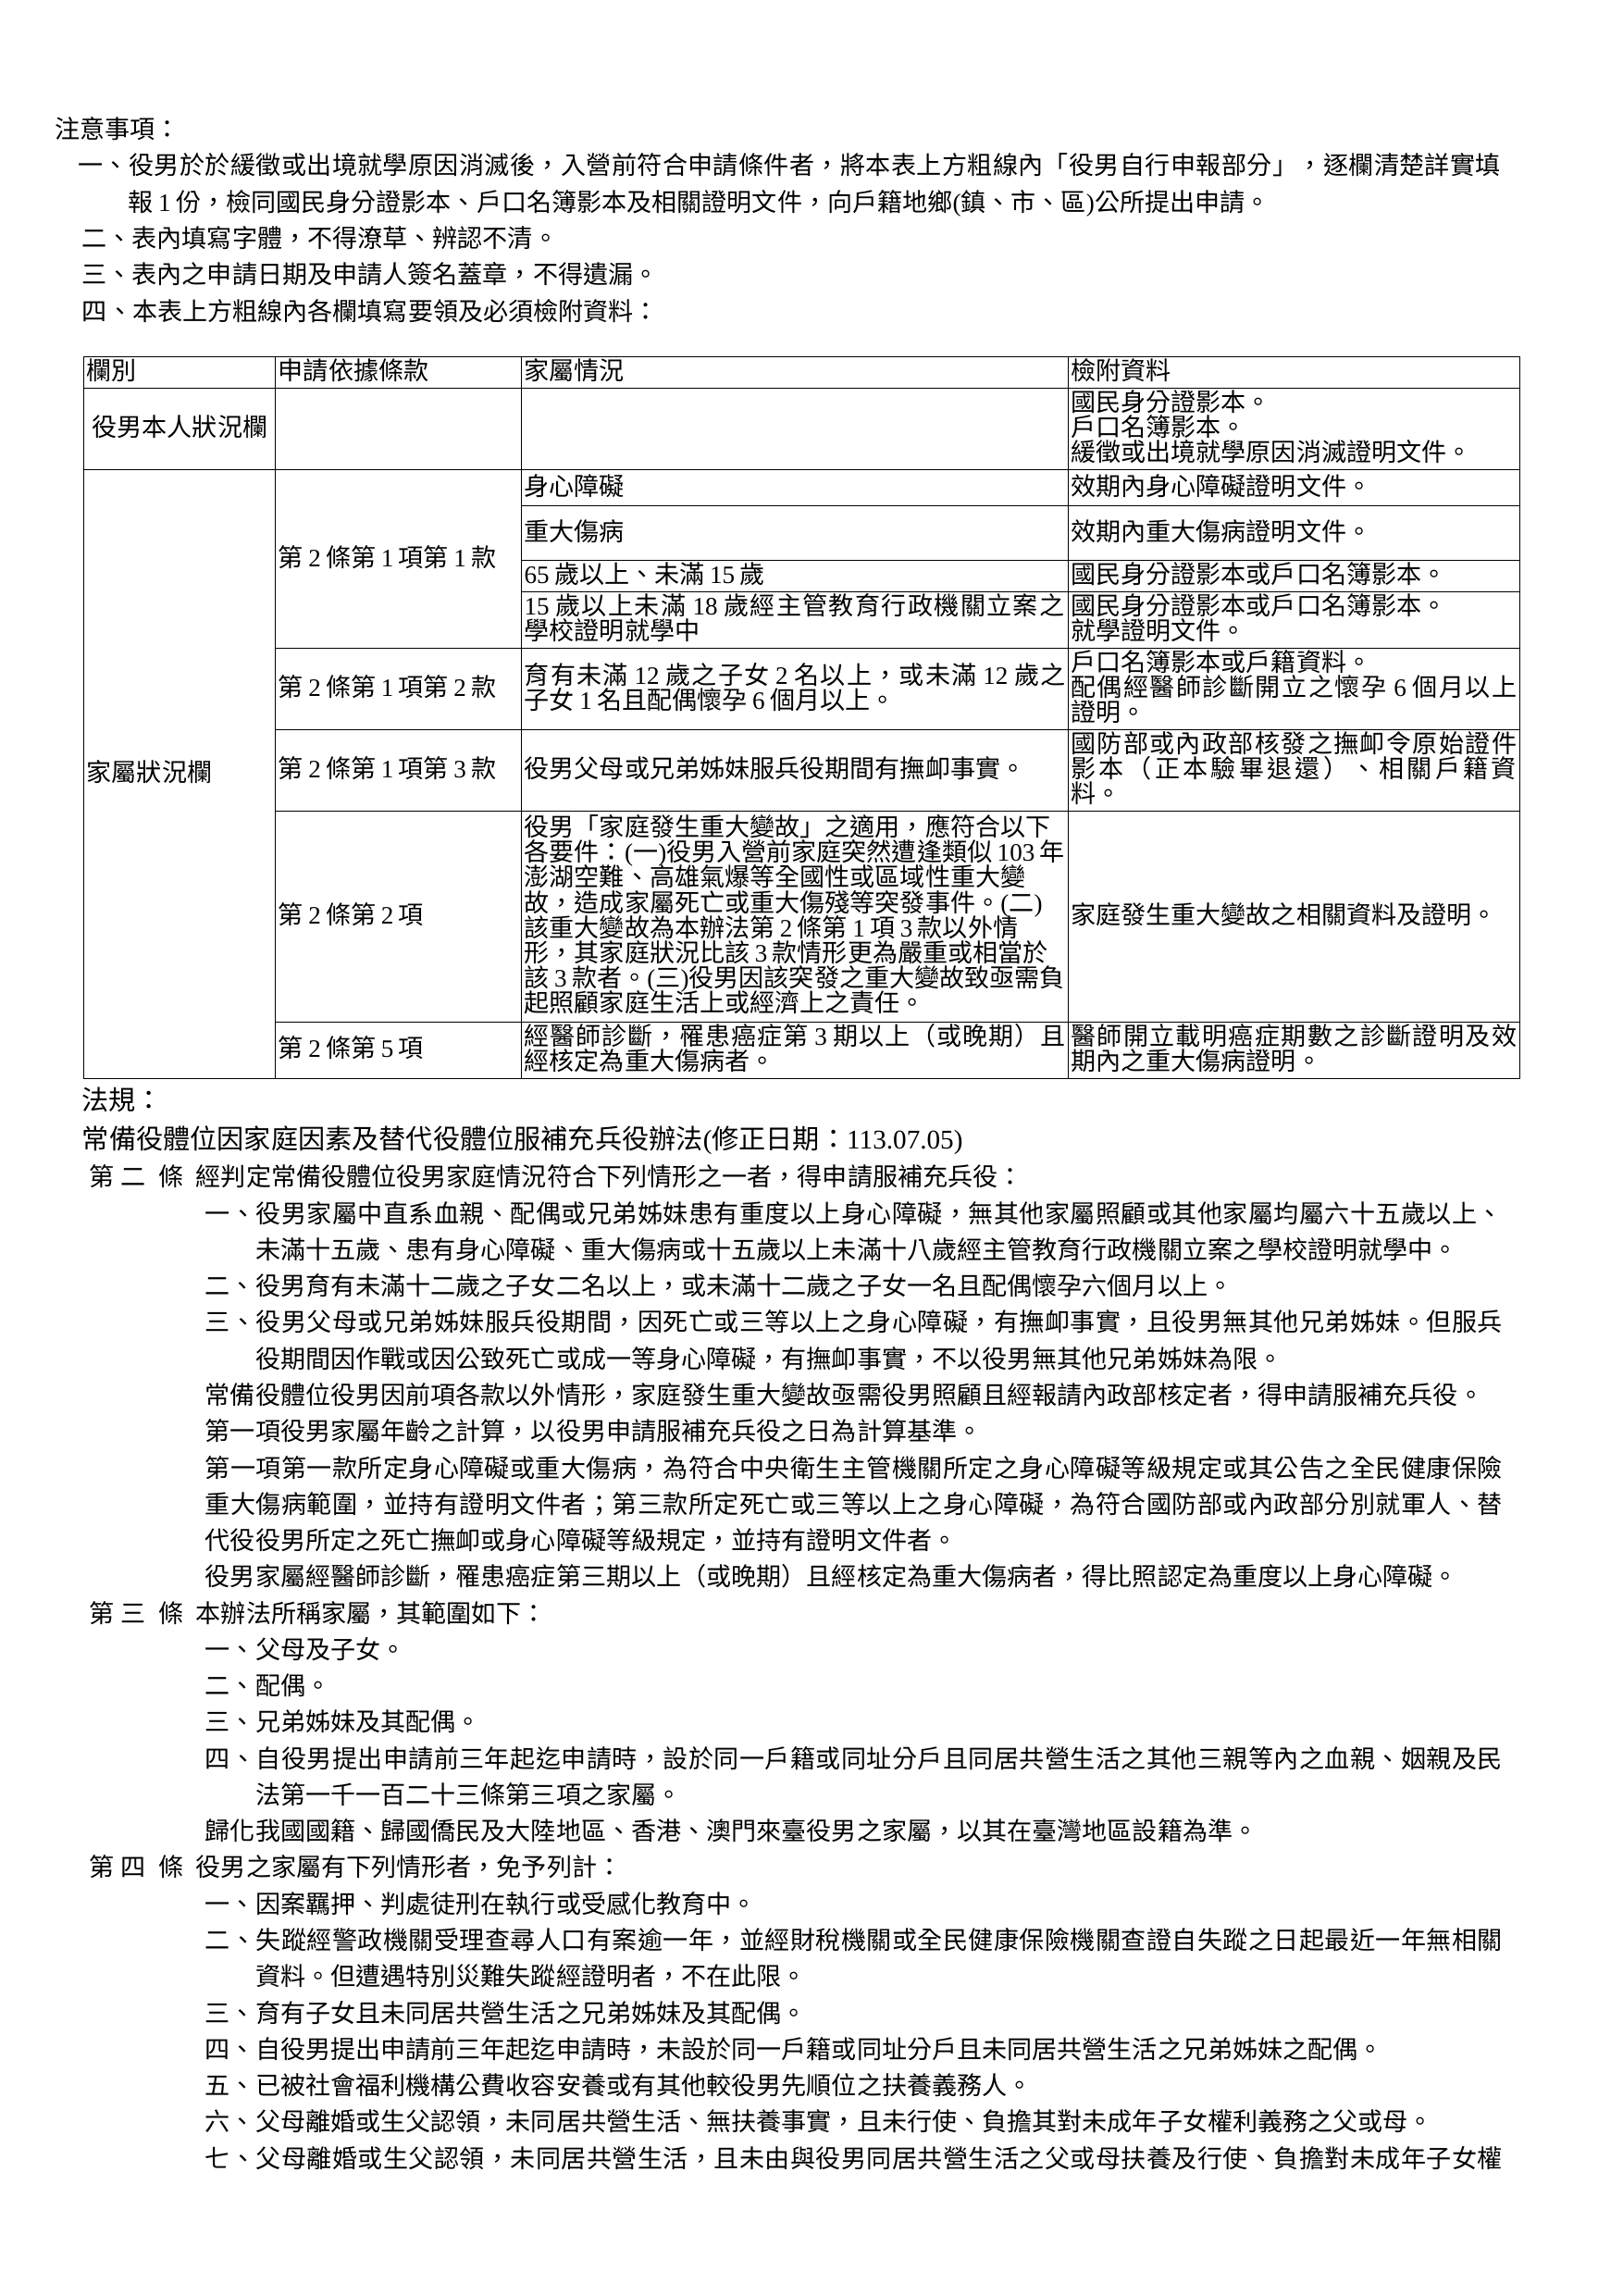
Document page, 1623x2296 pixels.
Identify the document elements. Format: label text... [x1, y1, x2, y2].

table_cell 第2條第2項 [276, 812, 521, 1022]
text 二、失蹤經警政機關受理查尋人口有案逾一年，並經財稅機關或全民健康保險機關查證自失蹤之日起最近一年無相關資料。但遭遇特別災難失蹤經證明者，不在此限。 [205, 1920, 1503, 1992]
table_cell 15歲以上未滿18歲經主管教育行政機關立案之學校證明就學中 [522, 592, 1068, 648]
table_header 申請依據條款 [276, 357, 521, 388]
table_cell 重大傷病 [522, 506, 1068, 560]
text 三、育有子女且未同居共營生活之兄弟姊妹及其配偶。 [205, 1992, 1503, 2029]
table_cell 國民身分證影本或戶口名簿影本。 [1069, 561, 1519, 591]
text 一、役男家屬中直系血親、配偶或兄弟姊妹患有重度以上身心障礙，無其他家屬照顧或其他家屬均屬六十五歲以上、未滿十五歲、患有身心障礙、重大傷病或十五歲以上未滿十八歲經主管教育行政機關立案之學校證明就學中。 [205, 1193, 1503, 1266]
text 三、表內之申請日期及申請人簽名蓋章，不得遺漏。 [81, 254, 1503, 291]
text 五、已被社會福利機構公費收容安養或有其他較役男先順位之扶養義務人。 [205, 2066, 1503, 2102]
table_cell [522, 389, 1068, 469]
table_cell 役男本人狀況欄 [84, 389, 275, 469]
text 一、因案羈押、判處徒刑在執行或受感化教育中。 [205, 1884, 1503, 1920]
text 第 三 條 本辦法所稱家屬，其範圍如下： [90, 1594, 1503, 1630]
text 三、兄弟姊妹及其配偶。 [205, 1702, 1503, 1739]
text 二、表內填寫字體，不得潦草、辨認不清。 [81, 218, 1503, 254]
table_cell 國民身分證影本。 戶口名簿影本。 緩徵或出境就學原因消滅證明文件。 [1069, 389, 1519, 469]
text 四、自役男提出申請前三年起迄申請時，未設於同一戶籍或同址分戶且未同居共營生活之兄弟姊妹之配偶。 [205, 2029, 1503, 2066]
text 二、配偶。 [205, 1666, 1503, 1702]
text 二、役男育有未滿十二歲之子女二名以上，或未滿十二歲之子女一名且配偶懷孕六個月以上。 [205, 1266, 1503, 1302]
text 一、父母及子女。 [205, 1630, 1503, 1666]
table_cell [276, 389, 521, 469]
table_cell 戶口名簿影本或戶籍資料。 配偶經醫師診斷開立之懷孕6個月以上證明。 [1069, 649, 1519, 729]
table_header 欄別 [84, 357, 275, 388]
text 常備役體位役男因前項各款以外情形，家庭發生重大變故亟需役男照顧且經報請內政部核定者，得申請服補充兵役。 [205, 1375, 1503, 1411]
text 四、本表上方粗線內各欄填寫要領及必須檢附資料： [82, 291, 1503, 328]
text 注意事項： [55, 109, 1503, 145]
table_cell 效期內重大傷病證明文件。 [1069, 506, 1519, 560]
text 第一項第一款所定身心障礙或重大傷病，為符合中央衛生主管機關所定之身心障礙等級規定或其公告之全民健康保險重大傷病範圍，並持有證明文件者；第三款所定死亡或三等以上之身心障礙，為符合國防部或內政部分別就軍人、替代役役男所定之死亡撫卹或身心障礙等級規定，並持有證明文件者。 [205, 1447, 1503, 1557]
table_cell 65歲以上、未滿15歲 [522, 561, 1068, 591]
text 一、役男於於緩徵或出境就學原因消滅後，入營前符合申請條件者，將本表上方粗線內「役男自行申報部分」，逐欄清楚詳實填報1份，檢同國民身分證影本、戶口名簿影本及相關證明文件，向戶籍地鄉(鎮、市、區)公所提出申請。 [78, 145, 1503, 218]
table_cell 國民身分證影本或戶口名簿影本。 就學證明文件。 [1069, 592, 1519, 648]
text 常備役體位因家庭因素及替代役體位服補充兵役辦法(修正日期：113.07.05) [82, 1118, 1503, 1157]
table_cell 家庭發生重大變故之相關資料及證明。 [1069, 812, 1519, 1022]
text 六、父母離婚或生父認領，未同居共營生活、無扶養事實，且未行使、負擔其對未成年子女權利義務之父或母。 [205, 2102, 1503, 2139]
text 四、自役男提出申請前三年起迄申請時，設於同一戶籍或同址分戶且同居共營生活之其他三親等內之血親、姻親及民法第一千一百二十三條第三項之家屬。 [205, 1739, 1503, 1811]
table_header 家屬情況 [522, 357, 1068, 388]
text 歸化我國國籍、歸國僑民及大陸地區、香港、澳門來臺役男之家屬，以其在臺灣地區設籍為準。 [205, 1811, 1503, 1847]
table_cell 身心障礙 [522, 470, 1068, 505]
table_cell 醫師開立載明癌症期數之診斷證明及效期內之重大傷病證明。 [1069, 1023, 1519, 1078]
table_cell 家屬狀況欄 [84, 470, 275, 1078]
text 第 四 條 役男之家屬有下列情形者，免予列計： [90, 1847, 1503, 1884]
table_cell 育有未滿12歲之子女2名以上，或未滿12歲之子女1名且配偶懷孕6個月以上。 [522, 649, 1068, 729]
text 役男家屬經醫師診斷，罹患癌症第三期以上（或晚期）且經核定為重大傷病者，得比照認定為重度以上身心障礙。 [205, 1557, 1503, 1594]
text 第一項役男家屬年齡之計算，以役男申請服補充兵役之日為計算基準。 [205, 1411, 1503, 1447]
table_cell 第2條第1項第1款 [276, 470, 521, 648]
table_cell 役男「家庭發生重大變故」之適用，應符合以下各要件：(一)役男入營前家庭突然遭逢類似103年澎湖空難、高雄氣爆等全國性或區域性重大變故，造成家屬死亡或重大傷殘等突發事件。(二)該重大變故為本辦法第2條第1項3款以外情形，其家庭狀況比該3款情形更為嚴重或相當於該3款者。(三)役男因該突發之重大變故致亟需負起照顧家庭生活上或經濟上之責任。 [522, 812, 1068, 1022]
table_cell 第2條第5項 [276, 1023, 521, 1078]
table_header 檢附資料 [1069, 357, 1519, 388]
table_cell 第2條第1項第2款 [276, 649, 521, 729]
table_cell 第2條第1項第3款 [276, 730, 521, 811]
table_cell 國防部或內政部核發之撫卹令原始證件影本（正本驗畢退還）、相關戶籍資料。 [1069, 730, 1519, 811]
table_cell 經醫師診斷，罹患癌症第3期以上（或晚期）且經核定為重大傷病者。 [522, 1023, 1068, 1078]
text 七、父母離婚或生父認領，未同居共營生活，且未由與役男同居共營生活之父或母扶養及行使、負擔對未成年子女權 [205, 2139, 1503, 2175]
text 法規： [81, 1079, 1503, 1118]
table_cell 役男父母或兄弟姊妹服兵役期間有撫卹事實。 [522, 730, 1068, 811]
table_cell 效期內身心障礙證明文件。 [1069, 470, 1519, 505]
text 第 二 條 經判定常備役體位役男家庭情況符合下列情形之一者，得申請服補充兵役： [90, 1157, 1503, 1193]
text 三、役男父母或兄弟姊妹服兵役期間，因死亡或三等以上之身心障礙，有撫卹事實，且役男無其他兄弟姊妹。但服兵役期間因作戰或因公致死亡或成一等身心障礙，有撫卹事實，不以役男無其他兄弟姊妹為限。 [205, 1302, 1503, 1375]
